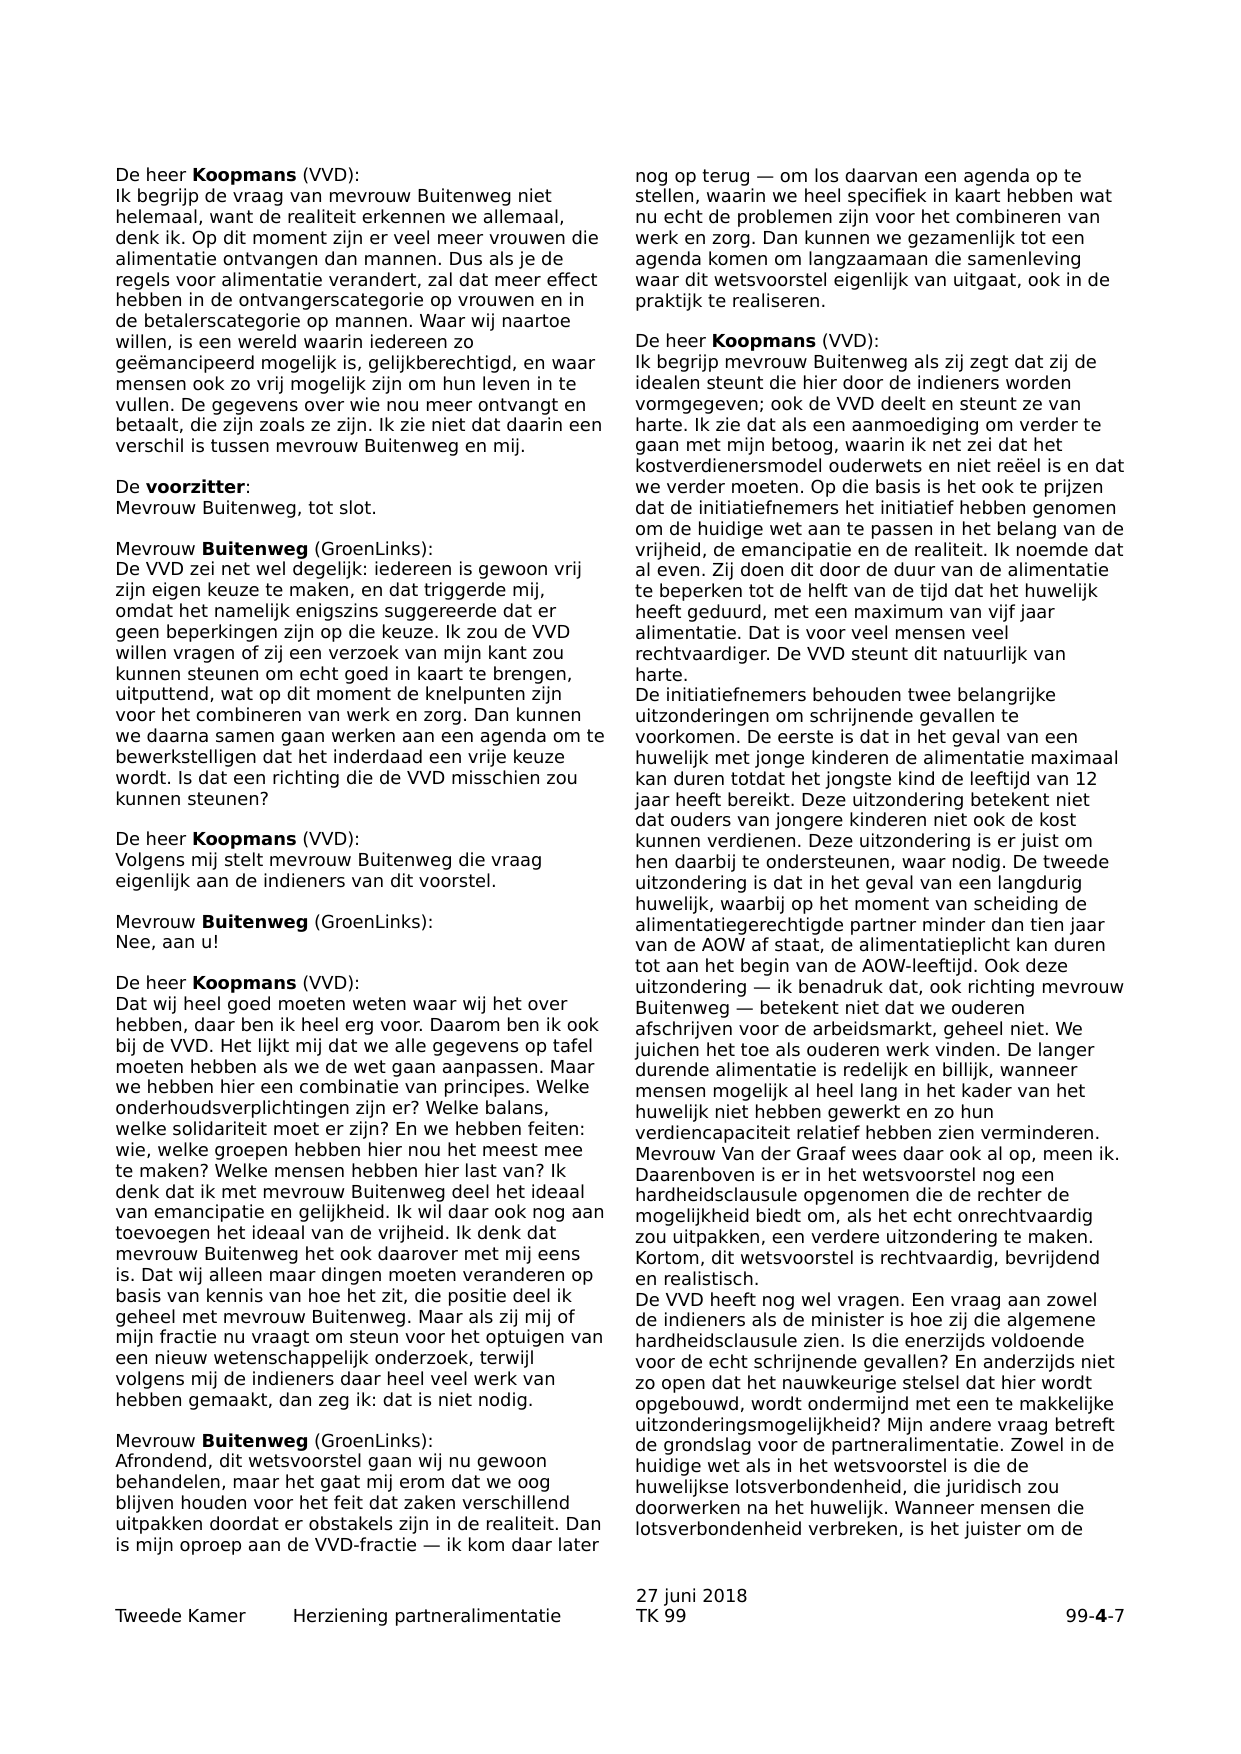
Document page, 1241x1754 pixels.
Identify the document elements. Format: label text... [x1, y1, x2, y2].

text Dat wij heel goed moeten weten waar wij het over hebben, daar ben ik heel erg voor. Daarom ben ik ook bij de VVD. Het lijkt mij dat we alle gegevens op tafel moeten hebben als we de wet gaan aanpassen. Maar we hebben hier een combinatie van principes. Welke onderhoudsverplichtingen zijn er? Welke balans, welke solidariteit moet er zijn? En we hebben feiten: wie, welke groepen hebben hier nou het meest mee te maken? Welke mensen hebben hier last van? Ik denk dat ik met mevrouw Buitenweg deel het ideaal van emancipatie en gelijkheid. Ik wil daar ook nog aan toevoegen het ideaal van de vrijheid. Ik denk dat mevrouw Buitenweg het ook daarover met mij eens is. Dat wij alleen maar dingen moeten veranderen op basis van kennis van hoe het zit, die positie deel ik geheel met mevrouw Buitenweg. Maar als zij mij of mijn fractie nu vraagt om steun voor het optuigen van een nieuw wetenschappelijk onderzoek, terwijl volgens mij de indieners daar heel veel werk van hebben gemaakt, dan zeg ik: dat is niet nodig. [115, 994, 605, 1411]
text Mevrouw Buitenweg, tot slot. [115, 498, 605, 518]
text Mevrouw Buitenweg (GroenLinks): [115, 912, 605, 932]
text Mevrouw Buitenweg (GroenLinks): [115, 538, 605, 559]
text Ik begrijp de vraag van mevrouw Buitenweg niet helemaal, want de realiteit erkennen we allemaal, denk ik. Op dit moment zijn er veel meer vrouwen die alimentatie ontvangen dan mannen. Dus als je de regels voor alimentatie verandert, zal dat meer effect hebben in de ontvangerscategorie op vrouwen en in de betalerscategorie op mannen. Waar wij naartoe willen, is een wereld waarin iedereen zo geëmancipeerd mogelijk is, gelijkberechtigd, en waar mensen ook zo vrij mogelijk zijn om hun leven in te vullen. De gegevens over wie nou meer ontvangt en betaalt, die zijn zoals ze zijn. Ik zie niet dat daarin een verschil is tussen mevrouw Buitenweg en mij. [115, 186, 605, 457]
text De heer Koopmans (VVD): [635, 331, 1125, 352]
text De VVD heeft nog wel vragen. Een vraag aan zowel de indieners als de minister is hoe zij die algemene hardheidsclausule zien. Is die enerzijds voldoende voor de echt schrijnende gevallen? En anderzijds niet zo open dat het nauwkeurige stelsel dat hier wordt opgebouwd, wordt ondermijnd met een te makkelijke uitzonderingsmogelijkheid? Mijn andere vraag betreft de grondslag voor de partneralimentatie. Zowel in de huidige wet als in het wetsvoorstel is die de huwelijkse lotsverbondenheid, die juridisch zou doorwerken na het huwelijk. Wanneer mensen die lotsverbondenheid verbreken, is het juister om de [635, 1289, 1125, 1539]
text Ik begrijp mevrouw Buitenweg als zij zegt dat zij de idealen steunt die hier door de indieners worden vormgegeven; ook de VVD deelt en steunt ze van harte. Ik zie dat als een aanmoediging om verder te gaan met mijn betoog, waarin ik net zei dat het kostverdienersmodel ouderwets en niet reëel is en dat we verder moeten. Op die basis is het ook te prijzen dat de initiatiefnemers het initiatief hebben genomen om de huidige wet aan te passen in het belang van de vrijheid, de emancipatie en de realiteit. Ik noemde dat al even. Zij doen dit door de duur van de alimentatie te beperken tot de helft van de tijd dat het huwelijk heeft geduurd, met een maximum van vijf jaar alimentatie. Dat is voor veel mensen veel rechtvaardiger. De VVD steunt dit natuurlijk van harte. [635, 352, 1125, 685]
text Nee, aan u! [115, 932, 605, 953]
text nog op terug — om los daarvan een agenda op te stellen, waarin we heel specifiek in kaart hebben wat nu echt de problemen zijn voor het combineren van werk en zorg. Dan kunnen we gezamenlijk tot een agenda komen om langzaamaan die samenleving waar dit wetsvoorstel eigenlijk van uitgaat, ook in de praktijk te realiseren. [635, 165, 1125, 311]
text Volgens mij stelt mevrouw Buitenweg die vraag eigenlijk aan de indieners van dit voorstel. [115, 850, 605, 892]
text Mevrouw Buitenweg (GroenLinks): [115, 1431, 605, 1451]
text De voorzitter: [115, 477, 605, 498]
text De heer Koopmans (VVD): [115, 973, 605, 994]
text De initiatiefnemers behouden twee belangrijke uitzonderingen om schrijnende gevallen te voorkomen. De eerste is dat in het geval van een huwelijk met jonge kinderen de alimentatie maximaal kan duren totdat het jongste kind de leeftijd van 12 jaar heeft bereikt. Deze uitzondering betekent niet dat ouders van jongere kinderen niet ook de kost kunnen verdienen. Deze uitzondering is er juist om hen daarbij te ondersteunen, waar nodig. De tweede uitzondering is dat in het geval van een langdurig huwelijk, waarbij op het moment van scheiding de alimentatiegerechtigde partner minder dan tien jaar van de AOW af staat, de alimentatieplicht kan duren tot aan het begin van de AOW-leeftijd. Ook deze uitzondering — ik benadruk dat, ook richting mevrouw Buitenweg — betekent niet dat we ouderen afschrijven voor de arbeidsmarkt, geheel niet. We juichen het toe als ouderen werk vinden. De langer durende alimentatie is redelijk en billijk, wanneer mensen mogelijk al heel lang in het kader van het huwelijk niet hebben gewerkt en zo hun verdiencapaciteit relatief hebben zien verminderen. Mevrouw Van der Graaf wees daar ook al op, meen ik. Daarenboven is er in het wetsvoorstel nog een hardheidsclausule opgenomen die de rechter de mogelijkheid biedt om, als het echt onrechtvaardig zou uitpakken, een verdere uitzondering te maken. Kortom, dit wetsvoorstel is rechtvaardig, bevrijdend en realistisch. [635, 685, 1125, 1289]
text De heer Koopmans (VVD): [115, 829, 605, 850]
text De VVD zei net wel degelijk: iedereen is gewoon vrij zijn eigen keuze te maken, en dat triggerde mij, omdat het namelijk enigszins suggereerde dat er geen beperkingen zijn op die keuze. Ik zou de VVD willen vragen of zij een verzoek van mijn kant zou kunnen steunen om echt goed in kaart te brengen, uitputtend, wat op dit moment de knelpunten zijn voor het combineren van werk en zorg. Dan kunnen we daarna samen gaan werken aan een agenda om te bewerkstelligen dat het inderdaad een vrije keuze wordt. Is dat een richting die de VVD misschien zou kunnen steunen? [115, 559, 605, 809]
text De heer Koopmans (VVD): [115, 165, 605, 186]
text Afrondend, dit wetsvoorstel gaan wij nu gewoon behandelen, maar het gaat mij erom dat we oog blijven houden voor het feit dat zaken verschillend uitpakken doordat er obstakels zijn in de realiteit. Dan is mijn oproep aan de VVD-fractie — ik kom daar later [115, 1451, 605, 1555]
